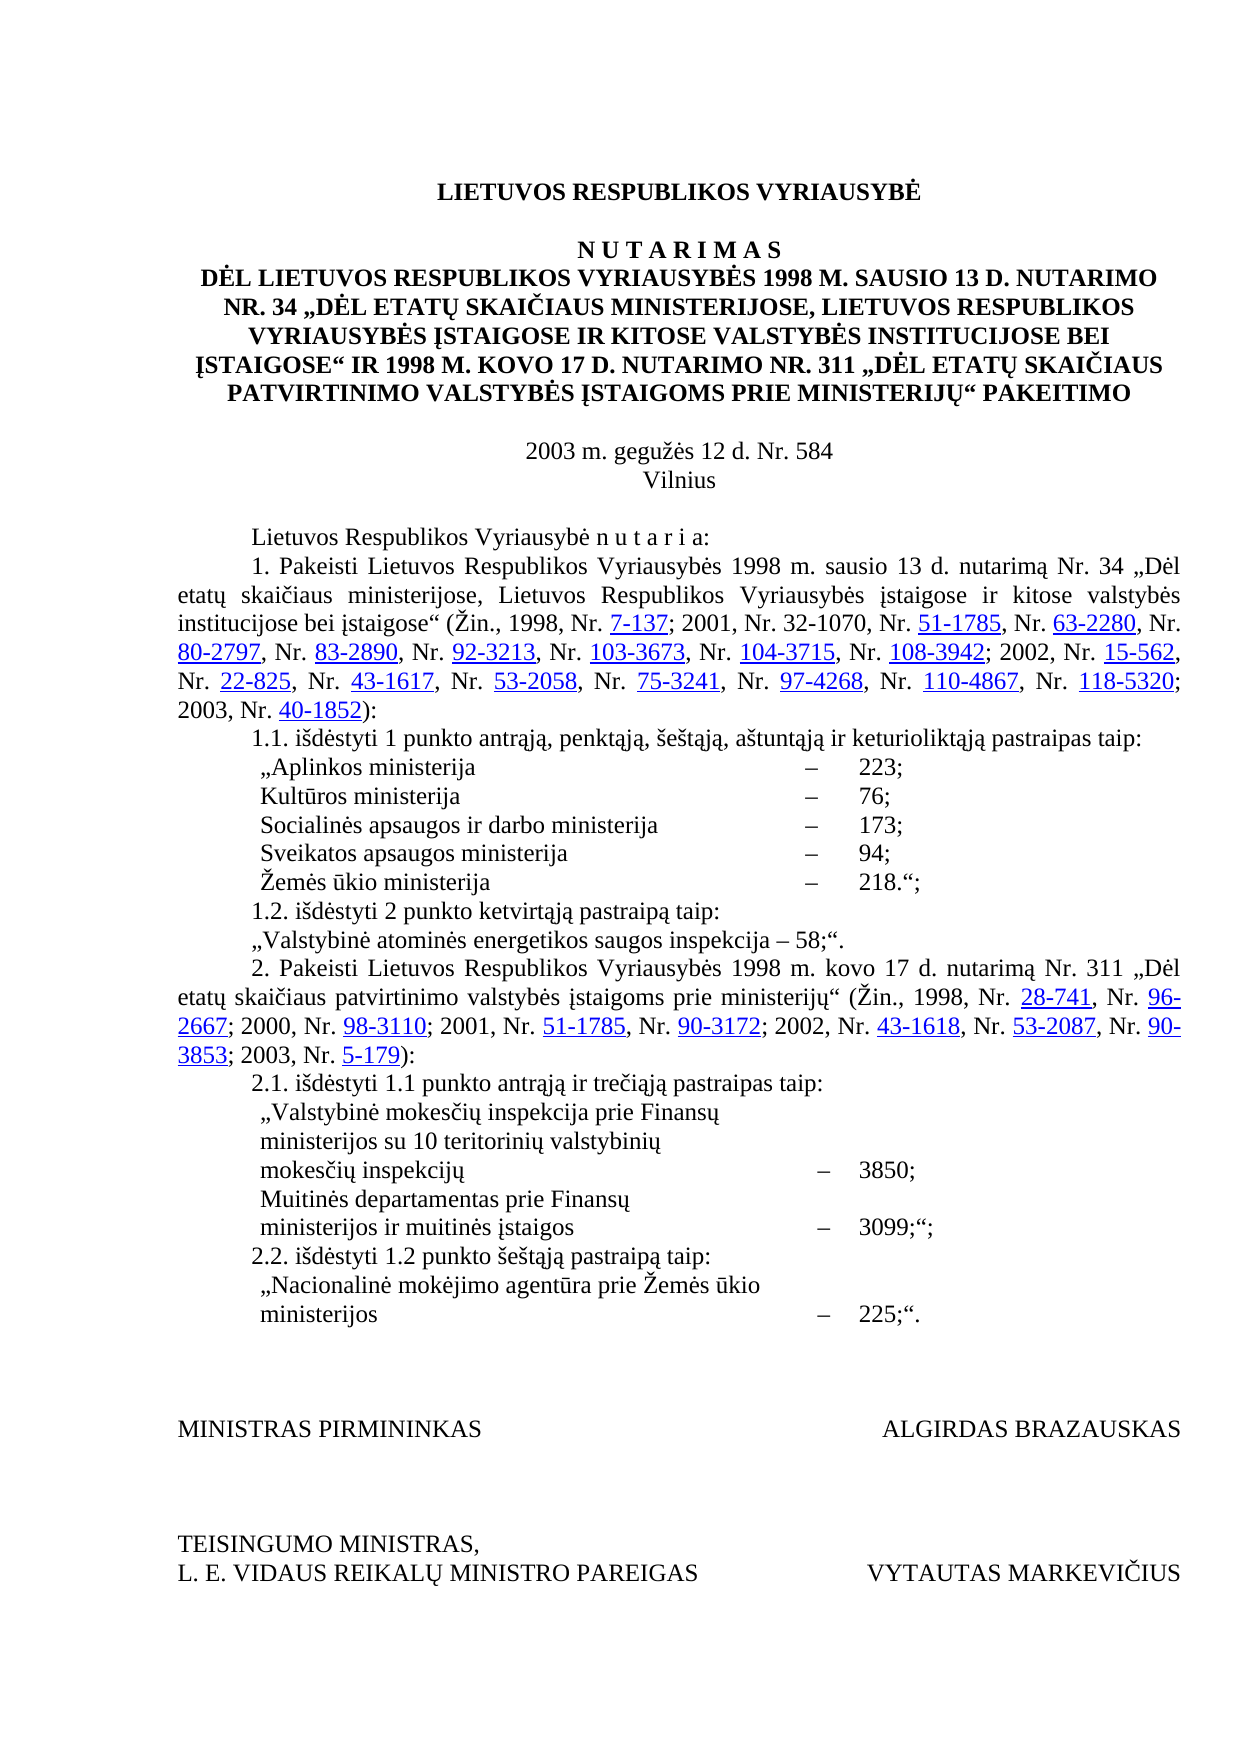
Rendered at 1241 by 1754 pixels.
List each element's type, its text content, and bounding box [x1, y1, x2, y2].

text 1. Pakeisti Lietuvos Respublikos Vyriausybės 1998 m. sausio 13 d. nutarimą Nr. 34 „Dėl etatų skaičiaus ministerijose, Lietuvos Respublikos Vyriausybės įstaigose ir kitose valstybės institucijose bei įstaigose“ (Žin., 1998, Nr. 7-137; 2001, Nr. 32-1070, Nr. 51-1785, Nr. 63-2280, Nr. 80-2797, Nr. 83-2890, Nr. 92-3213, Nr. 103-3673, Nr. 104-3715, Nr. 108-3942; 2002, Nr. 15-562, Nr. 22-825, Nr. 43-1617, Nr. 53-2058, Nr. 75-3241, Nr. 97-4268, Nr. 110-4867, Nr. 118-5320; 2003, Nr. 40-1852): [177, 551, 1181, 723]
text N U T A R I M A S [177, 235, 1181, 263]
table_cell – [800, 1184, 847, 1241]
text DĖL LIETUVOS RESPUBLIKOS VYRIAUSYBĖS 1998 M. SAUSIO 13 D. NUTARIMO NR. 34 „DĖL ETATŲ SKAIČIAUS MINISTERIJOSE, LIETUVOS RESPUBLIKOS VYRIAUSYBĖS ĮSTAIGOSE IR KITOSE VALSTYBĖS INSTITUCIJOSE BEI ĮSTAIGOSE“ IR 1998 M. KOVO 17 D. NUTARIMO NR. 311 „DĖL ETATŲ SKAIČIAUS PATVIRTINIMO VALSTYBĖS ĮSTAIGOMS PRIE MINISTERIJŲ“ PAKEITIMO [177, 263, 1181, 407]
table_cell – [794, 810, 847, 838]
table_header „Valstybinė mokesčių inspekcija prie Finansų ministerijos su 10 teritorinių valstybinių mokesčių inspekcijų [177, 1097, 800, 1184]
text Lietuvos Respublikos Vyriausybė nutaria: [177, 522, 1181, 551]
table_cell Kultūros ministerija [177, 781, 794, 810]
text MINISTRAS PIRMININKAS ALGIRDAS BRAZAUSKAS [177, 1414, 1181, 1443]
table_cell Sveikatos apsaugos ministerija [177, 839, 794, 867]
text 2.1. išdėstyti 1.1 punkto antrąją ir trečiąją pastraipas taip: [177, 1068, 1181, 1097]
table_cell 94; [848, 839, 1204, 867]
table_header „Aplinkos ministerija [177, 752, 794, 781]
table_cell 218.“; [848, 867, 1204, 896]
table_header 225;“. [848, 1270, 1204, 1328]
text L. E. VIDAUS REIKALŲ MINISTRO PAREIGAS VYTAUTAS MARKEVIČIUS [177, 1558, 1181, 1586]
text 2. Pakeisti Lietuvos Respublikos Vyriausybės 1998 m. kovo 17 d. nutarimą Nr. 311 „Dėl etatų skaičiaus patvirtinimo valstybės įstaigoms prie ministerijų“ (Žin., 1998, Nr. 28-741, Nr. 96-2667; 2000, Nr. 98-3110; 2001, Nr. 51-1785, Nr. 90-3172; 2002, Nr. 43-1618, Nr. 53-2087, Nr. 90-3853; 2003, Nr. 5-179): [177, 953, 1181, 1068]
table_header – [794, 752, 847, 781]
text 1.2. išdėstyti 2 punkto ketvirtąją pastraipą taip: [177, 896, 1181, 925]
table_cell 173; [848, 810, 1204, 838]
table_cell 76; [848, 781, 1204, 810]
text Vilnius [177, 465, 1181, 493]
table_cell Žemės ūkio ministerija [177, 867, 794, 896]
text TEISINGUMO MINISTRAS, [177, 1529, 1181, 1558]
table_header 3850; [848, 1097, 1204, 1184]
table_cell Muitinės departamentas prie Finansų ministerijos ir muitinės įstaigos [177, 1184, 800, 1241]
table_cell – [794, 781, 847, 810]
text 2003 m. gegužės 12 d. Nr. 584 [177, 436, 1181, 465]
table_header „Nacionalinė mokėjimo agentūra prie Žemės ūkio ministerijos [177, 1270, 800, 1328]
text 2.2. išdėstyti 1.2 punkto šeštąją pastraipą taip: [177, 1241, 1181, 1270]
table_cell 3099;“; [848, 1184, 1204, 1241]
text LIETUVOS RESPUBLIKOS VYRIAUSYBĖ [177, 177, 1181, 206]
table_header – [800, 1270, 847, 1328]
text 1.1. išdėstyti 1 punkto antrąją, penktąją, šeštąją, aštuntąją ir keturioliktąją pastraipas taip: [177, 723, 1181, 752]
table_header 223; [848, 752, 1204, 781]
table_cell Socialinės apsaugos ir darbo ministerija [177, 810, 794, 838]
table_cell – [794, 839, 847, 867]
table_header – [800, 1097, 847, 1184]
text „Valstybinė atominės energetikos saugos inspekcija – 58;“. [177, 925, 1181, 953]
table_cell – [794, 867, 847, 896]
